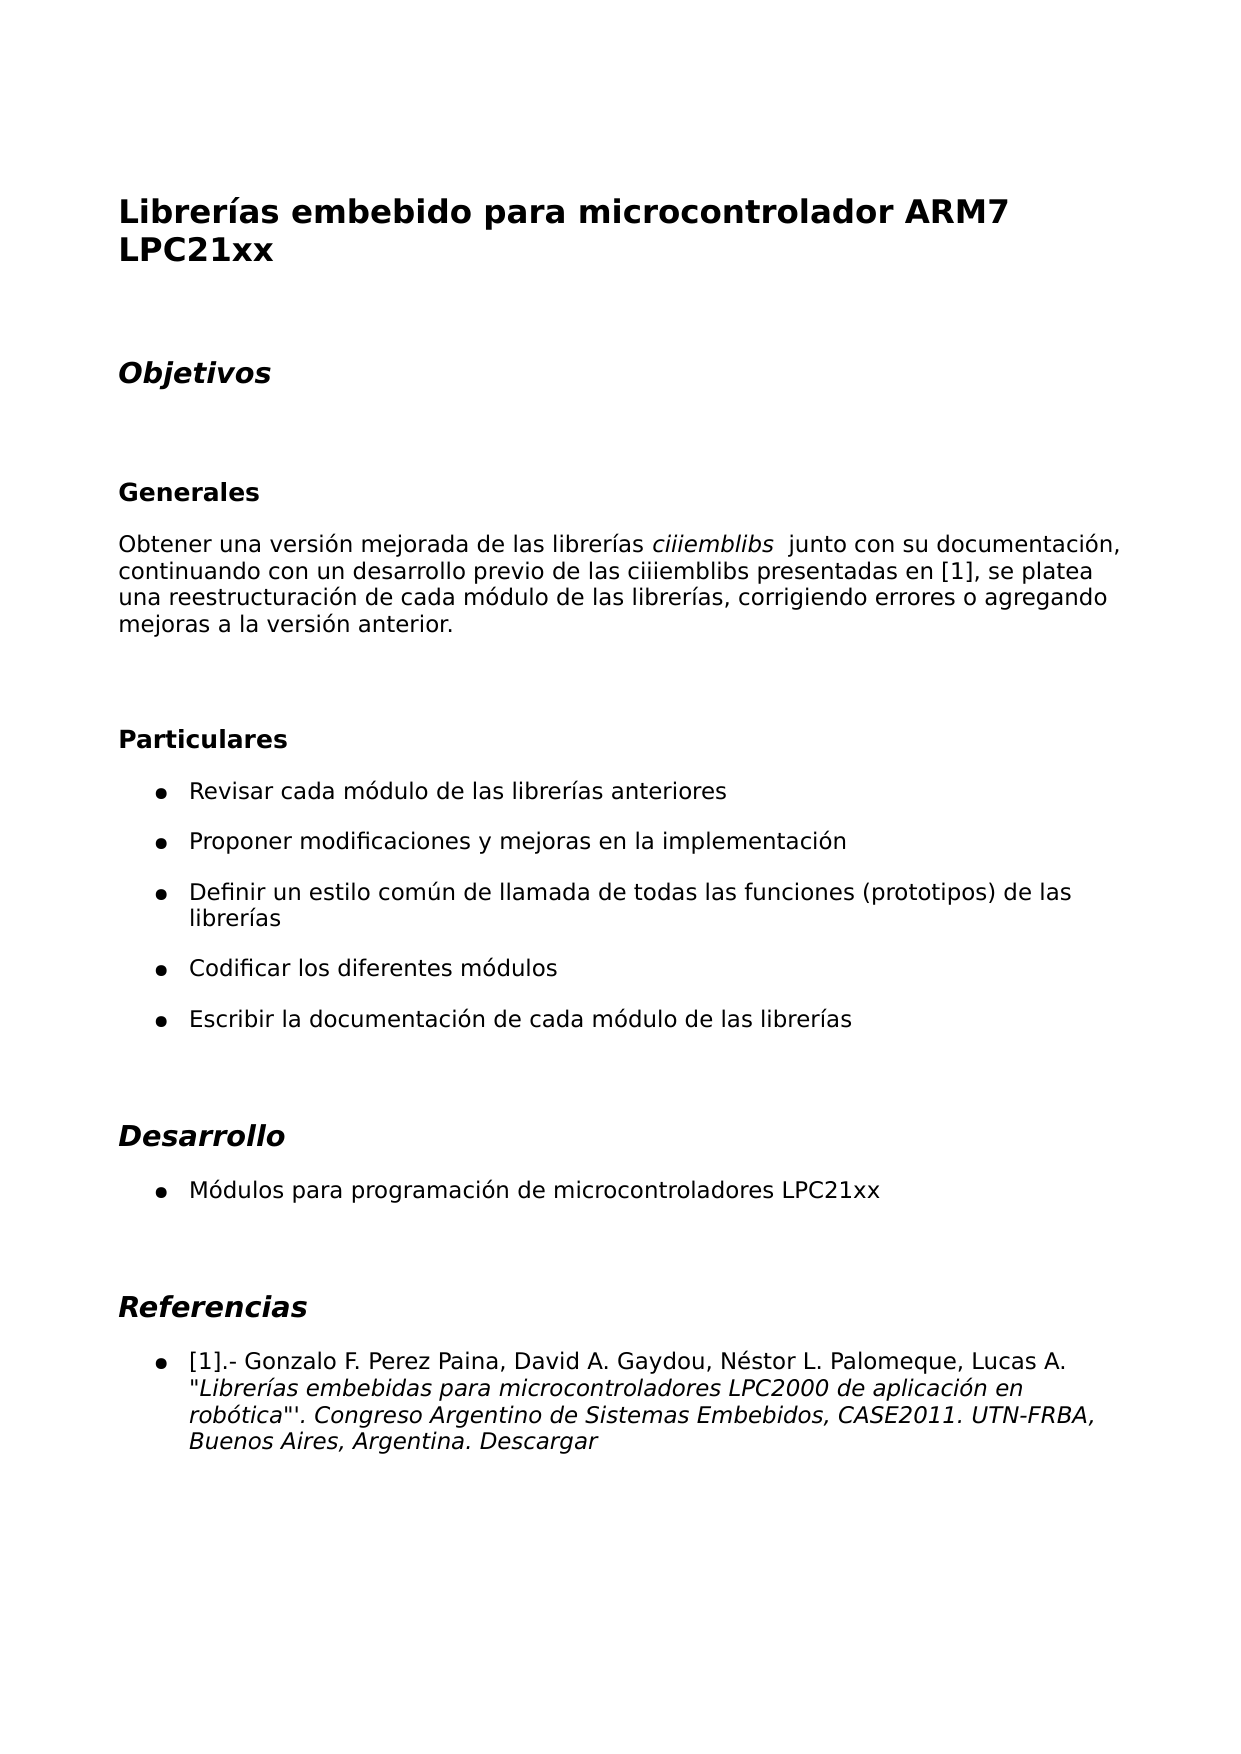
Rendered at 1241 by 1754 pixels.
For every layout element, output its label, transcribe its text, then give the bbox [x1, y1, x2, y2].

list Revisar cada módulo de las librerías anteriores [153, 778, 1122, 805]
subtitle Particulares [118, 725, 1122, 754]
list [1].- Gonzalo F. Perez Paina, David A. Gaydou, Néstor L. Palomeque, Lucas A. "Librerías embebidas para microcontroladores LPC2000 de aplicación en robótica"'. Congreso Argentino de Sistemas Embebidos, CASE2011. UTN-FRBA, Buenos Aires, Argentina. Descargar [153, 1348, 1122, 1455]
list Escribir la documentación de cada módulo de las librerías [153, 1006, 1122, 1032]
subtitle Objetivos [118, 357, 1122, 390]
subtitle Librerías embebido para microcontrolador ARM7 LPC21xx [118, 193, 1122, 269]
text Obtener una versión mejorada de las librerías ciiiemblibs junto con su documentación, continuando con un desarrollo previo de las ciiiemblibs presentadas en [1], se platea una reestructuración de cada módulo de las librerías, corrigiendo errores o agregando mejoras a la versión anterior. [118, 531, 1122, 638]
subtitle Referencias [118, 1291, 1122, 1324]
list Proponer modificaciones y mejoras en la implementación [153, 828, 1122, 855]
subtitle Desarrollo [118, 1119, 1122, 1153]
list Módulos para programación de microcontroladores LPC21xx [153, 1177, 1122, 1204]
list Definir un estilo común de llamada de todas las funciones (prototipos) de las librerías [153, 879, 1122, 932]
list Codificar los diferentes módulos [153, 956, 1122, 982]
subtitle Generales [118, 478, 1122, 507]
